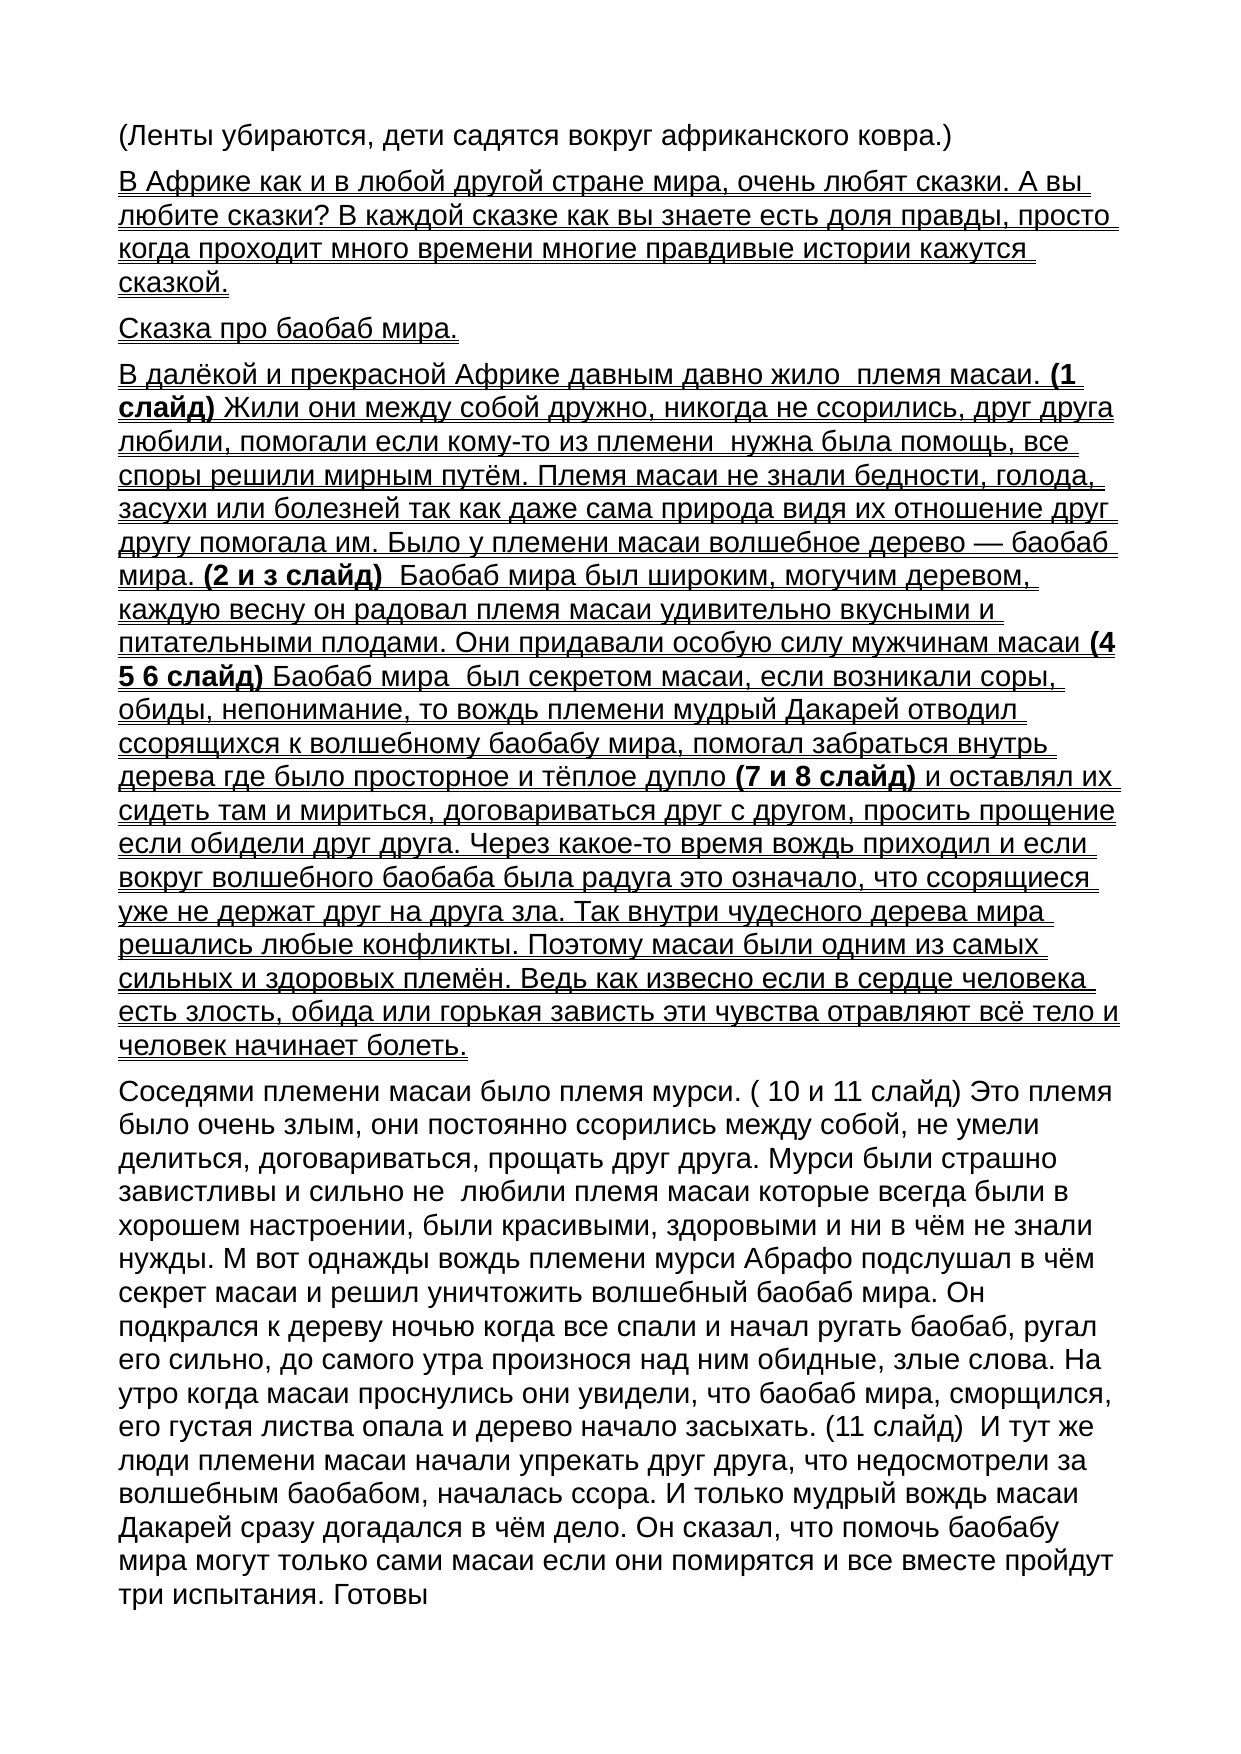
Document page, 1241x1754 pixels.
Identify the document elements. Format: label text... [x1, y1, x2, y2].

text Сказка про баобаб мира. [118, 311, 1122, 344]
text В далёкой и прекрасной Африке давным давно жило племя масаи. (1 слайд) Жили они между собой дружно, никогда не ссорились, друг друга любили, помогали если кому-то из племени нужна была помощь, все споры решили мирным путём. Племя масаи не знали бедности, голода, засухи или болезней так как даже сама природа видя их отношение друг другу помогала им. Было у племени масаи волшебное дерево — баобаб мира. (2 и з слайд) Баобаб мира был широким, могучим деревом, каждую весну он радовал племя масаи удивительно вкусными и питательными плодами. Они придавали особую силу мужчинам масаи (4 5 6 слайд) Баобаб мира был секретом масаи, если возникали соры, обиды, непонимание, то вождь племени мудрый Дакарей отводил ссорящихся к волшебному баобабу мира, помогал забраться внутрь дерева где было просторное и тёплое дупло (7 и 8 слайд) и оставлял их сидеть там и мириться, договариваться друг с другом, просить прощение если обидели друг друга. Через какое-то время вождь приходил и если вокруг волшебного баобаба была радуга это означало, что ссорящиеся уже не держат друг на друга зла. Так внутри чудесного дерева мира решались любые конфликты. Поэтому масаи были одним из самых сильных и здоровых племён. Ведь как извесно если в сердце человека есть злость, обида или горькая зависть эти чувства отравляют всё тело и человек начинает болеть. [118, 357, 1122, 1061]
text (Ленты убираются, дети садятся вокруг африканского ковра.) [118, 118, 1122, 152]
text Соседями племени масаи было племя мурси. ( 10 и 11 слайд) Это племя было очень злым, они постоянно ссорились между собой, не умели делиться, договариваться, прощать друг друга. Мурси были страшно завистливы и сильно не любили племя масаи которые всегда были в хорошем настроении, были красивыми, здоровыми и ни в чём не знали нужды. М вот однажды вождь племени мурси Абрафо подслушал в чём секрет масаи и решил уничтожить волшебный баобаб мира. Он подкрался к дереву ночью когда все спали и начал ругать баобаб, ругал его сильно, до самого утра произнося над ним обидные, злые слова. На утро когда масаи проснулись они увидели, что баобаб мира, сморщился, его густая листва опала и дерево начало засыхать. (11 слайд) И тут же люди племени масаи начали упрекать друг друга, что недосмотрели за волшебным баобабом, началась ссора. И только мудрый вождь масаи Дакарей сразу догадался в чём дело. Он сказал, что помочь баобабу мира могут только сами масаи если они помирятся и все вместе пройдут три испытания. Готовы [118, 1074, 1122, 1610]
text В Африке как и в любой другой стране мира, очень любят сказки. А вы любите сказки? В каждой сказке как вы знаете есть доля правды, просто когда проходит много времени многие правдивые истории кажутся сказкой. [118, 164, 1122, 298]
